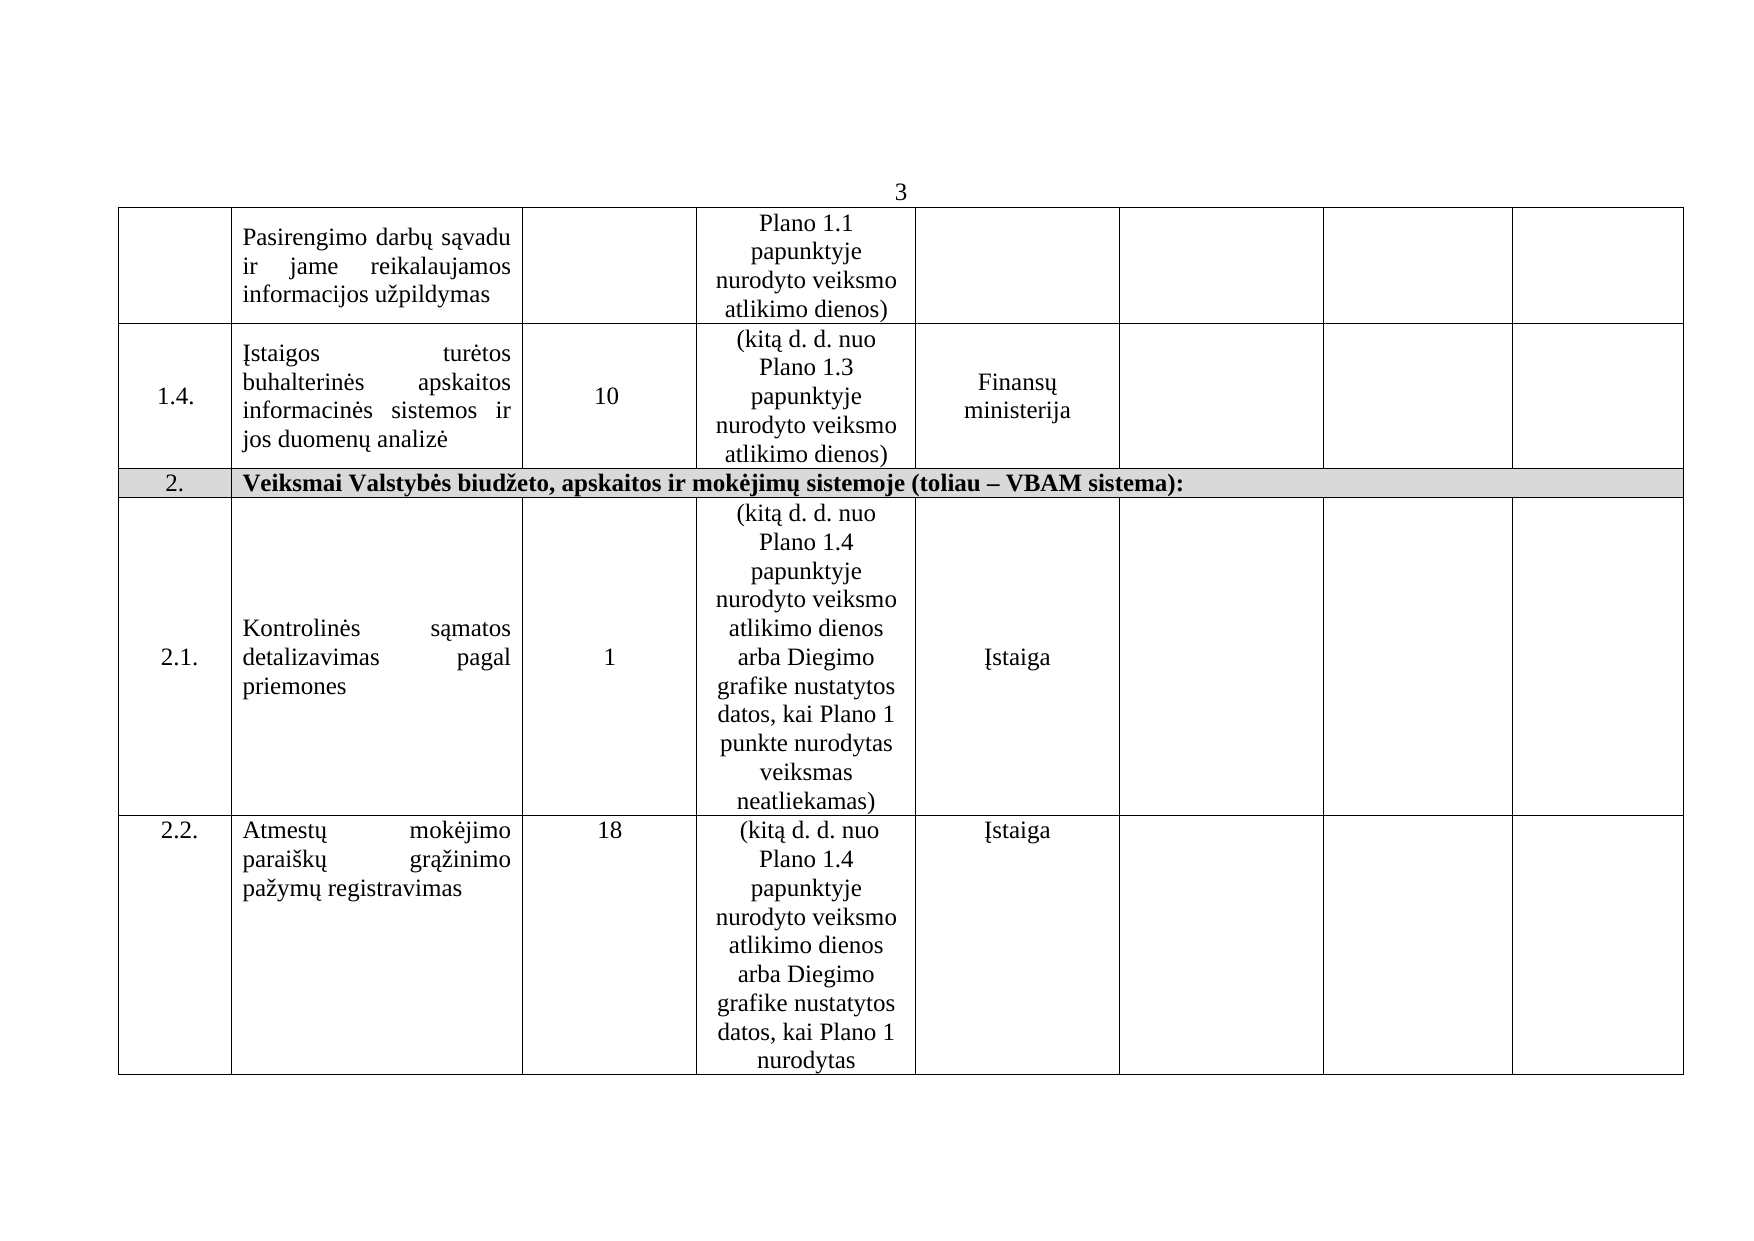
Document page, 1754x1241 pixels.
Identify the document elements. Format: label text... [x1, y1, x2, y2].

table_cell Įstaiga [916, 498, 1119, 814]
table_cell Įstaigos turėtos buhalterinės apskaitos informacinės sistemos ir jos duomenų analizė [232, 324, 522, 467]
table_cell (kitą d. d. nuo Plano 1.4 papunktyje nurodyto veiksmo atlikimo dienos arba Diegimo grafike nustatytos datos, kai Plano 1 punkte nurodytas veiksmas neatliekamas) [697, 498, 915, 814]
table_cell (kitą d. d. nuo Plano 1.4 papunktyje nurodyto veiksmo atlikimo dienos arba Diegimo grafike nustatytos datos, kai Plano 1 nurodytas [697, 816, 915, 1074]
table_cell [916, 208, 1119, 323]
table_cell 1.4. [119, 324, 231, 467]
table_cell [119, 208, 231, 323]
table_cell 2.1. [119, 498, 231, 814]
table_cell Pasirengimo darbų sąvadu ir jame reikalaujamos informacijos užpildymas [232, 208, 522, 323]
table_cell [1324, 208, 1512, 323]
table_cell [1513, 208, 1683, 323]
table_cell Įstaiga [916, 816, 1119, 1074]
table_cell 18 [523, 816, 696, 1074]
table_cell Atmestų mokėjimo paraiškų grąžinimo pažymų registravimas [232, 816, 522, 1074]
table_cell 1 [523, 498, 696, 814]
table_cell [1513, 498, 1683, 814]
table_cell 2. [119, 469, 231, 497]
table_cell [1324, 324, 1512, 467]
table_cell Veiksmai Valstybės biudžeto, apskaitos ir mokėjimų sistemoje (toliau – VBAM sistema): [232, 469, 1683, 497]
table_cell [523, 208, 696, 323]
table_cell 2.2. [119, 816, 231, 1074]
table_cell (kitą d. d. nuo Plano 1.3 papunktyje nurodyto veiksmo atlikimo dienos) [697, 324, 915, 467]
table_cell [1513, 816, 1683, 1074]
table_cell [1513, 324, 1683, 467]
table_cell Finansų ministerija [916, 324, 1119, 467]
table_cell 10 [523, 324, 696, 467]
table_cell [1120, 816, 1323, 1074]
table_cell [1324, 816, 1512, 1074]
table_cell [1120, 208, 1323, 323]
table_cell Kontrolinės sąmatos detalizavimas pagal priemones [232, 498, 522, 814]
table_cell [1120, 498, 1323, 814]
table_cell [1120, 324, 1323, 467]
table_cell [1324, 498, 1512, 814]
table_cell Plano 1.1 papunktyje nurodyto veiksmo atlikimo dienos) [697, 208, 915, 323]
